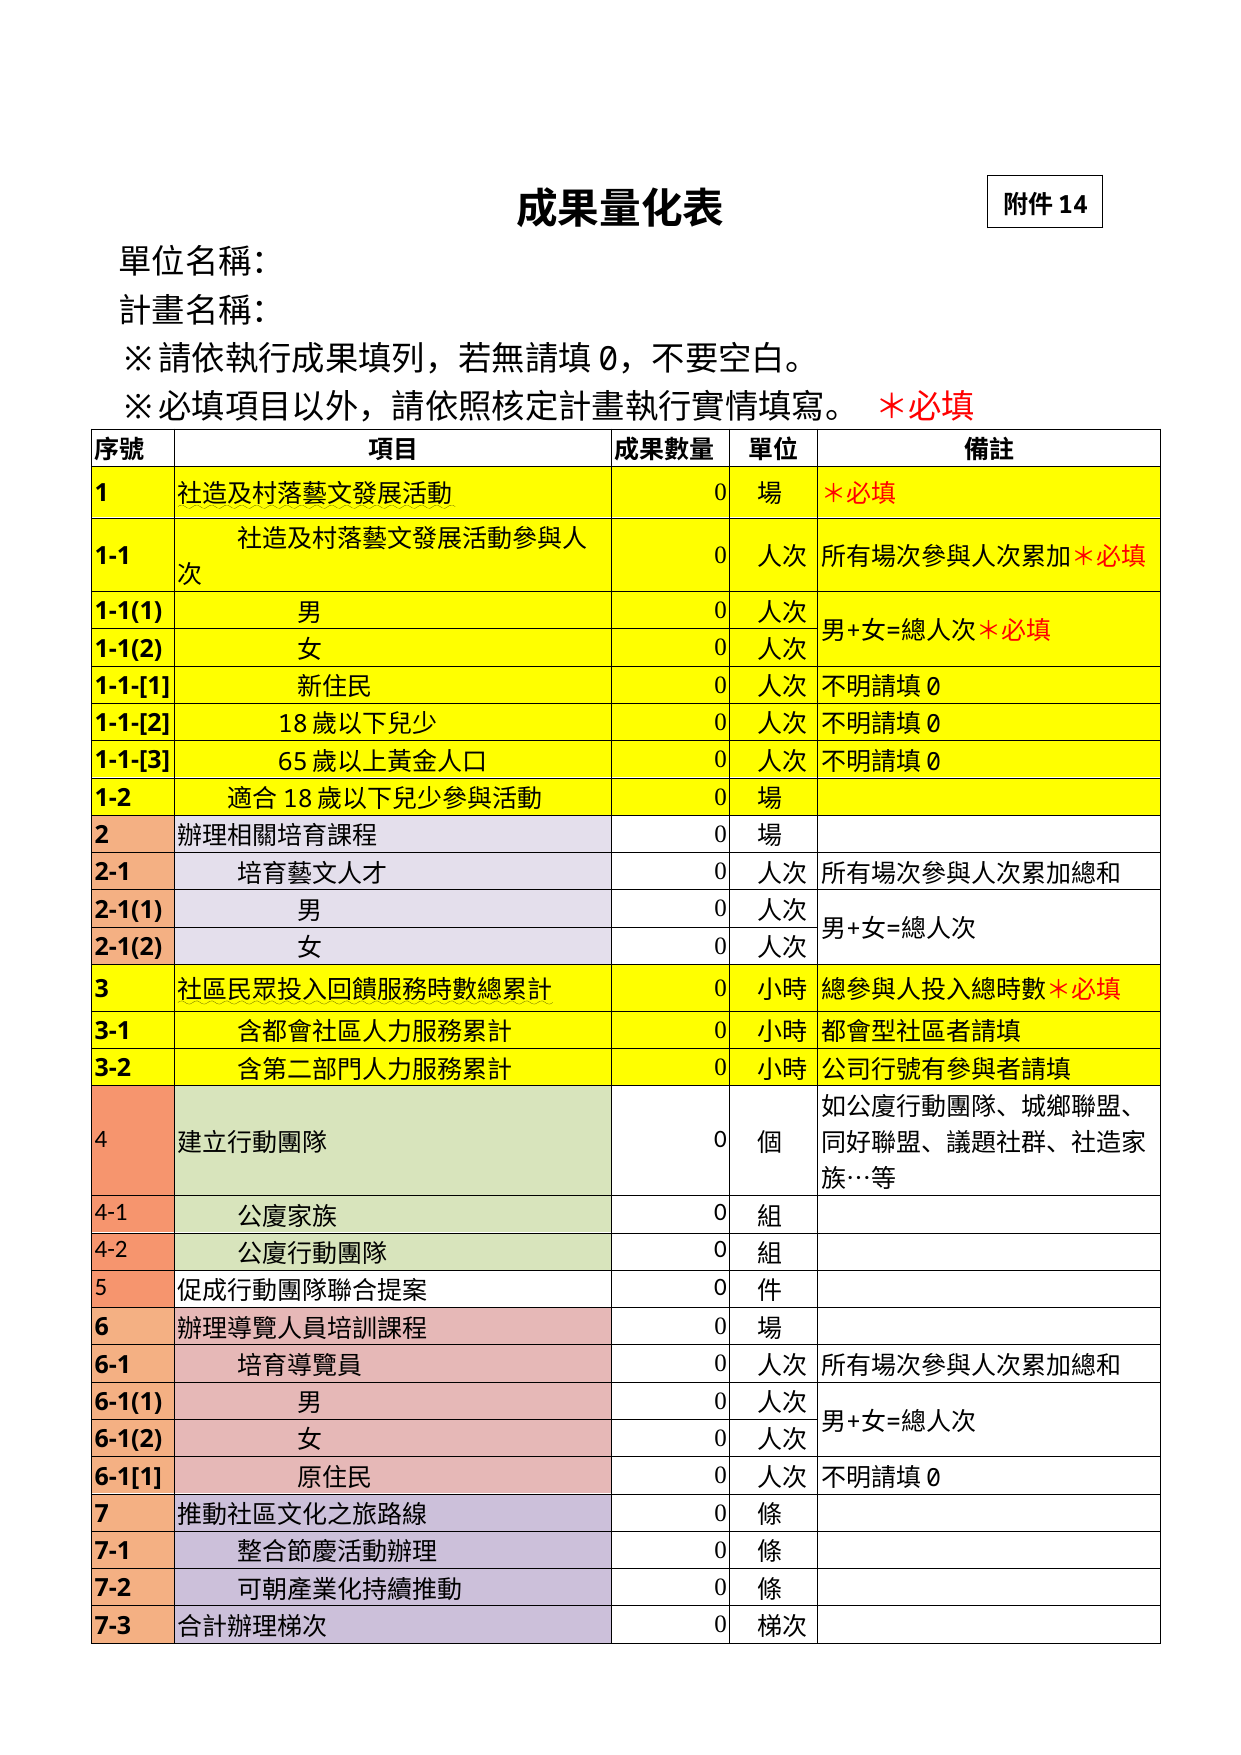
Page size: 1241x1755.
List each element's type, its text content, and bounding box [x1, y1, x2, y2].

table_cell 6 [92, 1308, 174, 1344]
table_cell 1-1(1) [92, 592, 174, 628]
table_cell 0 [612, 853, 729, 889]
table_cell 7-1 [92, 1532, 174, 1568]
table_cell 人次 [730, 519, 817, 591]
table_cell [818, 1271, 1160, 1307]
table_cell 0 [612, 1345, 729, 1382]
table_cell 5 [92, 1271, 174, 1307]
table_cell 0 [612, 1196, 729, 1232]
table_cell 2 [92, 816, 174, 852]
table_header 項目 [175, 430, 611, 466]
table_cell 場 [730, 1308, 817, 1344]
table_cell 男+女=總人次 [818, 890, 1160, 964]
table_cell 組 [730, 1196, 817, 1232]
table_cell 培育藝文人才 [175, 853, 611, 889]
table_cell 不明請填0 [818, 1457, 1160, 1493]
table_cell 6-1[1] [92, 1457, 174, 1493]
table_cell 3 [92, 965, 174, 1011]
table_cell 1-1-[1] [92, 667, 174, 703]
table_cell 人次 [730, 853, 817, 889]
table_cell 4 [92, 1086, 174, 1195]
table_cell 0 [612, 1457, 729, 1493]
table_cell 女 [175, 629, 611, 666]
text 計畫名稱： [118, 283, 1122, 332]
table_cell 人次 [730, 1457, 817, 1493]
table_cell 1-1-[2] [92, 704, 174, 740]
table_header 序號 [92, 430, 174, 466]
table_cell 7-2 [92, 1569, 174, 1605]
table_cell 人次 [730, 890, 817, 927]
table_cell 0 [612, 1532, 729, 1568]
table_cell 建立行動團隊 [175, 1086, 611, 1195]
table_cell 0 [612, 1606, 729, 1643]
table_cell 條 [730, 1495, 817, 1531]
table_cell 人次 [730, 629, 817, 666]
table_cell 1 [92, 467, 174, 517]
table_cell 男 [175, 890, 611, 927]
table_cell 女 [175, 928, 611, 964]
table_cell 個 [730, 1086, 817, 1195]
table_cell 整合節慶活動辦理 [175, 1532, 611, 1568]
table_cell [818, 1606, 1160, 1643]
table_cell [818, 1308, 1160, 1344]
text 成果量化表 [118, 174, 1122, 235]
table_cell 3-2 [92, 1049, 174, 1085]
table_cell 男 [175, 1383, 611, 1419]
table_cell 人次 [730, 592, 817, 628]
table_cell 人次 [730, 928, 817, 964]
table_cell 6-1 [92, 1345, 174, 1382]
table_cell 合計辦理梯次 [175, 1606, 611, 1643]
table_cell 辦理相關培育課程 [175, 816, 611, 852]
table_cell 0 [612, 1308, 729, 1344]
table_cell 0 [612, 1086, 729, 1195]
table_cell 含第二部門人力服務累計 [175, 1049, 611, 1085]
table_cell [818, 1532, 1160, 1568]
table_cell 0 [612, 1049, 729, 1085]
table_cell [818, 779, 1160, 815]
table_cell 女 [175, 1420, 611, 1456]
table_cell [818, 1196, 1160, 1232]
table_cell 小時 [730, 1049, 817, 1085]
table_cell 1-1 [92, 519, 174, 591]
table_cell 都會型社區者請填 [818, 1012, 1160, 1048]
table_cell 不明請填0 [818, 704, 1160, 740]
table_cell 男+女=總人次 [818, 1383, 1160, 1456]
table_cell 公司行號有參與者請填 [818, 1049, 1160, 1085]
table_cell 辦理導覽人員培訓課程 [175, 1308, 611, 1344]
table_cell 男 [175, 592, 611, 628]
text 單位名稱： [118, 235, 1122, 283]
table_cell [818, 816, 1160, 852]
text ※請依執行成果填列，若無請填0，不要空白。 [118, 332, 1122, 380]
table_cell 0 [612, 1383, 729, 1419]
table_cell 0 [612, 629, 729, 666]
table_header 成果數量 [612, 430, 729, 466]
table_cell 4-1 [92, 1196, 174, 1232]
table_cell 所有場次參與人次累加總和 [818, 853, 1160, 889]
table_cell 0 [612, 1234, 729, 1270]
table_cell 條 [730, 1532, 817, 1568]
table_cell 6-1(1) [92, 1383, 174, 1419]
table_cell 0 [612, 1569, 729, 1605]
table_cell 推動社區文化之旅路線 [175, 1495, 611, 1531]
table_cell 18歲以下兒少 [175, 704, 611, 740]
table_cell 新住民 [175, 667, 611, 703]
table_cell 社造及村落藝文發展活動參與人次 [175, 519, 611, 591]
text ※必填項目以外，請依照核定計畫執行實情填寫。 ＊必填 [118, 380, 1122, 428]
table_cell 人次 [730, 704, 817, 740]
table_cell 0 [612, 928, 729, 964]
table_cell 原住民 [175, 1457, 611, 1493]
table_cell 組 [730, 1234, 817, 1270]
table_cell 2-1(1) [92, 890, 174, 927]
table_cell 人次 [730, 667, 817, 703]
table_cell 0 [612, 890, 729, 927]
table_cell ＊必填 [818, 467, 1160, 517]
table_cell 含都會社區人力服務累計 [175, 1012, 611, 1048]
table_cell 梯次 [730, 1606, 817, 1643]
table_cell 如公廈行動團隊、城鄉聯盟、同好聯盟、議題社群、社造家族…等 [818, 1086, 1160, 1195]
table_cell 0 [612, 1420, 729, 1456]
table_cell 場 [730, 816, 817, 852]
table_cell 人次 [730, 1345, 817, 1382]
table_cell 小時 [730, 965, 817, 1011]
table_cell 條 [730, 1569, 817, 1605]
table_cell 1-1(2) [92, 629, 174, 666]
table_cell 2-1 [92, 853, 174, 889]
table_cell 場 [730, 779, 817, 815]
table_cell 3-1 [92, 1012, 174, 1048]
table_cell 男+女=總人次＊必填 [818, 592, 1160, 666]
table_cell 0 [612, 816, 729, 852]
table_cell 培育導覽員 [175, 1345, 611, 1382]
table_cell 適合18歲以下兒少參與活動 [175, 779, 611, 815]
table_cell 不明請填0 [818, 741, 1160, 777]
table_cell 7-3 [92, 1606, 174, 1643]
table_cell 0 [612, 741, 729, 777]
table_cell 7 [92, 1495, 174, 1531]
table_cell 1-1-[3] [92, 741, 174, 777]
table_cell 公廈家族 [175, 1196, 611, 1232]
table_cell 社區民眾投入回饋服務時數總累計 [175, 965, 611, 1011]
table_cell 2-1(2) [92, 928, 174, 964]
table_cell 所有場次參與人次累加總和 [818, 1345, 1160, 1382]
table_cell 場 [730, 467, 817, 517]
table_cell 0 [612, 965, 729, 1011]
table_header 備註 [818, 430, 1160, 466]
table_cell 0 [612, 704, 729, 740]
table_cell 不明請填0 [818, 667, 1160, 703]
table_cell 促成行動團隊聯合提案 [175, 1271, 611, 1307]
text 附件14 [997, 184, 1093, 218]
table_cell 所有場次參與人次累加＊必填 [818, 519, 1160, 591]
table_header 單位 [730, 430, 817, 466]
table_cell 社造及村落藝文發展活動 [175, 467, 611, 517]
table_cell 總參與人投入總時數＊必填 [818, 965, 1160, 1011]
table_cell 人次 [730, 1383, 817, 1419]
table_cell 0 [612, 1012, 729, 1048]
table_cell 0 [612, 467, 729, 517]
table_cell 件 [730, 1271, 817, 1307]
table_cell 公廈行動團隊 [175, 1234, 611, 1270]
table_cell 0 [612, 667, 729, 703]
table_cell 0 [612, 1271, 729, 1307]
table_cell [818, 1234, 1160, 1270]
table_cell [818, 1569, 1160, 1605]
table_cell 6-1(2) [92, 1420, 174, 1456]
table_cell 小時 [730, 1012, 817, 1048]
table_cell 1-2 [92, 779, 174, 815]
table_cell 可朝產業化持續推動 [175, 1569, 611, 1605]
table_cell 0 [612, 779, 729, 815]
table_cell 0 [612, 592, 729, 628]
table_cell 人次 [730, 741, 817, 777]
table_cell 0 [612, 519, 729, 591]
table_cell 4-2 [92, 1234, 174, 1270]
table_cell [818, 1495, 1160, 1531]
table_cell 65歲以上黃金人口 [175, 741, 611, 777]
table_cell 0 [612, 1495, 729, 1531]
table_cell 人次 [730, 1420, 817, 1456]
